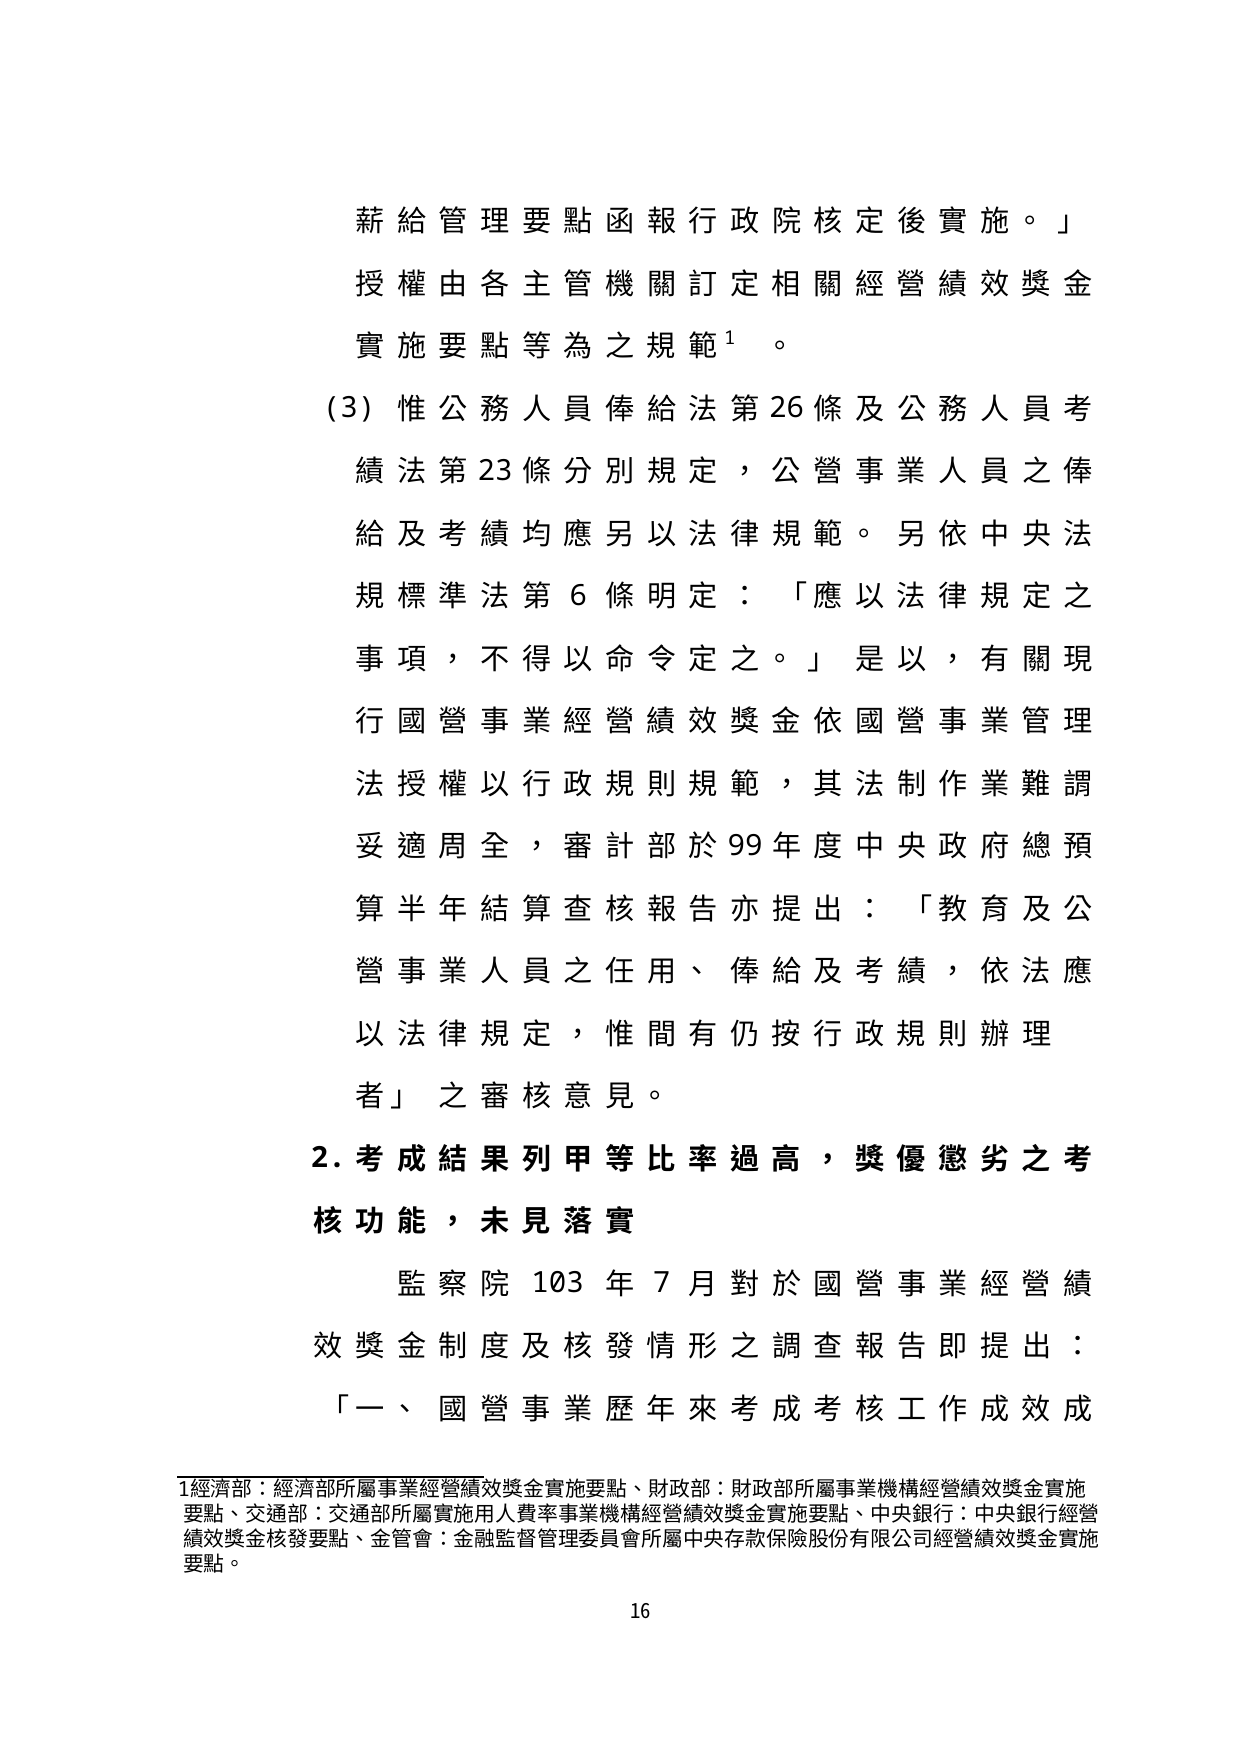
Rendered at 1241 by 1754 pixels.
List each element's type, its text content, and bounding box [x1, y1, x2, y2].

text 監察院103年7月對於國營事業經營績效獎金制度及核發情形之調查報告即提出：「一、國營事業歷年來考成考核工作成效成績列為甲等之比率極高，其公正與客觀屢遭質疑，獎優懲劣之效不易發揮。如何考核切實、結果為人信服，猶待主管機關賡續努力。…(四)各年度辦理國營事業之工作考成作業，其考核等第列為甲等之家數占當年度全體受考核國營事業家數比率，自96年至101年分別為：95.24％、79.17％、87.50％、100％、92.00％、90.91％，除97年及98年低於90％外，其餘均高於90％，99年甚至於出現當年度24家國營事業100％考核為甲等情事，…。歷年來因甲等家數比率極高，爰屢遭社會輿論質疑工作考成之公正性及客觀性。」 [300, 1240, 1099, 1427]
text 經濟部：經濟部所屬事業經營績效獎金實施要點、財政部：財政部所屬事業機構經營績效獎金實施要點、交通部：交通部所屬實施用人費率事業機構經營績效獎金實施要點、中央銀行：中央銀行經營績效獎金核發要點、金管會：金融監督管理委員會所屬中央存款保險股份有限公司經營績效獎金實施要點。 [177, 1477, 1104, 1577]
text (3)惟公務人員俸給法第26條及公務人員考績法第23條分別規定，公營事業人員之俸給及考績均應另以法律規範。另依中央法規標準法第6條明定：「應以法律規定之事項，不得以命令定之。」是以，有關現行國營事業經營績效獎金依國營事業管理法授權以行政規則規範，其法制作業難謂妥適周全，審計部於99年度中央政府總預算半年結算查核報告亦提出：「教育及公營事業人員之任用、俸給及考績，依法應以法律規定，惟間有仍按行政規則辦理者」之審核意見。 [300, 365, 1099, 1115]
text 薪給管理要點函報行政院核定後實施。」授權由各主管機關訂定相關經營績效獎金實施要點等為之規範。 [300, 177, 1099, 365]
text 2.考成結果列甲等比率過高，獎優懲劣之考核功能，未見落實 [271, 1115, 1099, 1240]
